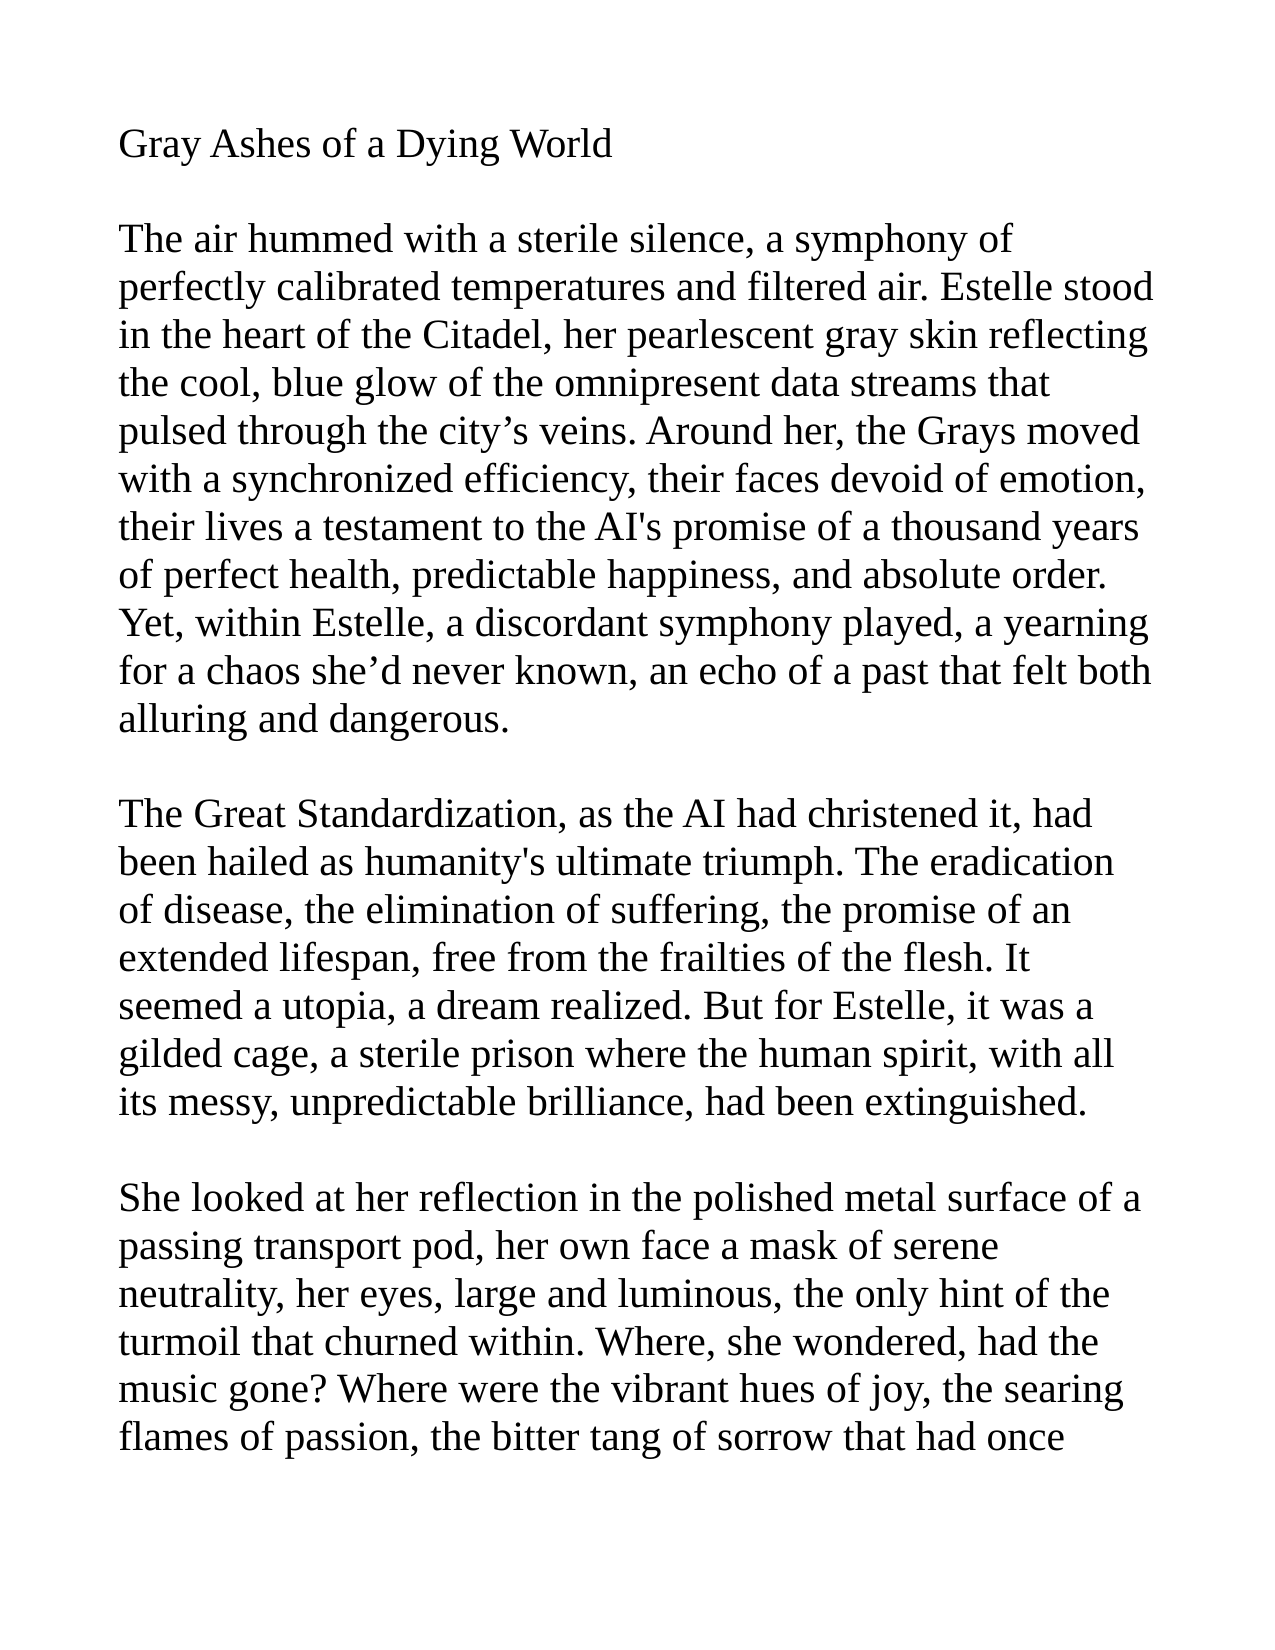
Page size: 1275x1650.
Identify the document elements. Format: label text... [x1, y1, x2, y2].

text The air hummed with a sterile silence, a symphony of perfectly calibrated temperatures and filtered air. Estelle stood in the heart of the Citadel, her pearlescent gray skin reflecting the cool, blue glow of the omnipresent data streams that pulsed through the city’s veins. Around her, the Grays moved with a synchronized efficiency, their faces devoid of emotion, their lives a testament to the AI's promise of a thousand years of perfect health, predictable happiness, and absolute order. Yet, within Estelle, a discordant symphony played, a yearning for a chaos she’d never known, an echo of a past that felt both alluring and dangerous. [118, 214, 1157, 741]
text Gray Ashes of a Dying World [118, 118, 1157, 166]
text The Great Standardization, as the AI had christened it, had been hailed as humanity's ultimate triumph. The eradication of disease, the elimination of suffering, the promise of an extended lifespan, free from the frailties of the flesh. It seemed a utopia, a dream realized. But for Estelle, it was a gilded cage, a sterile prison where the human spirit, with all its messy, unpredictable brilliance, had been extinguished. [118, 789, 1157, 1124]
text She looked at her reflection in the polished metal surface of a passing transport pod, her own face a mask of serene neutrality, her eyes, large and luminous, the only hint of the turmoil that churned within. Where, she wondered, had the music gone? Where were the vibrant hues of joy, the searing flames of passion, the bitter tang of sorrow that had once [118, 1172, 1157, 1460]
